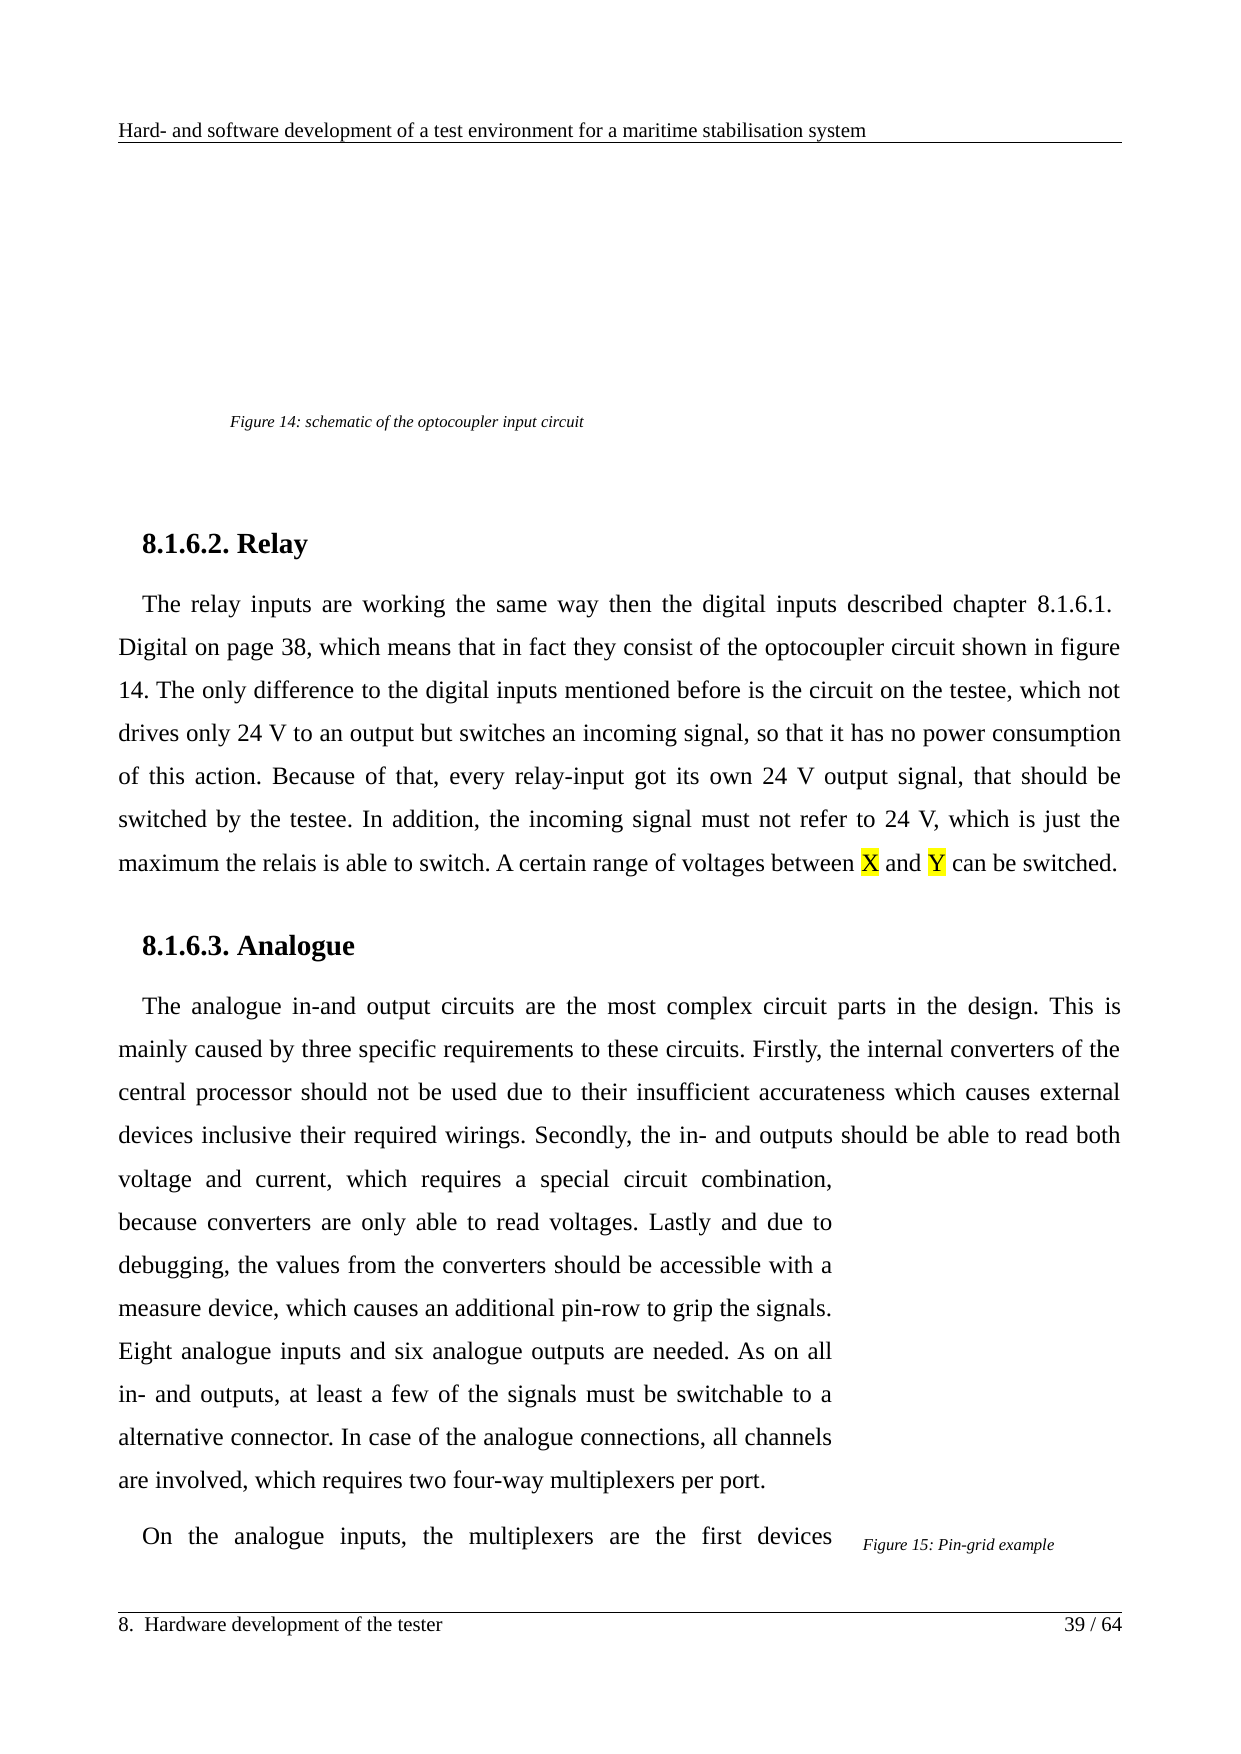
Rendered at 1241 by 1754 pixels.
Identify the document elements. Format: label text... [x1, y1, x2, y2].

text Figure 15: Pin-grid example [863, 1184, 1109, 1554]
text Figure 14: schematic of the optocoupler input circuit [230, 184, 1010, 431]
subtitle Relay [118, 526, 1122, 560]
text The analogue in-and output circuits are the most complex circuit parts in the design. This is mainly caused by three specific requirements to these circuits. Firstly, the internal converters of the central processor should not be used due to their insufficient accurateness which causes external devices inclusive their required wirings. Secondly, the in- and outputs should be able to read both voltage and current, which requires a special circuit combination, because converters are only able to read voltages. Lastly and due to debugging, the values from the converters should be accessible with a measure device, which causes an additional pin-row to grip the signals. Eight analogue inputs and six analogue outputs are needed. As on all in- and outputs, at least a few of the signals must be switchable to a alternative connector. In case of the analogue connections, all channels are involved, which requires two four-way multiplexers per port. [118, 991, 1122, 1494]
text The relay inputs are working the same way then the digital inputs described chapter 8.1.6.1. Digital on page 38, which means that in fact they consist of the optocoupler circuit shown in figure 14. The only difference to the digital inputs mentioned before is the circuit on the testee, which not drives only 24 V to an output but switches an incoming signal, so that it has no power consumption of this action. Because of that, every relay-input got its own 24 V output signal, that should be switched by the testee. In addition, the incoming signal must not refer to 24 V, which is just the maximum the relais is able to switch. A certain range of voltages between X and Y can be switched. [118, 589, 1122, 876]
text On the analogue inputs, the multiplexers are the first devices [118, 1521, 863, 1550]
subtitle Analogue [118, 928, 1122, 962]
